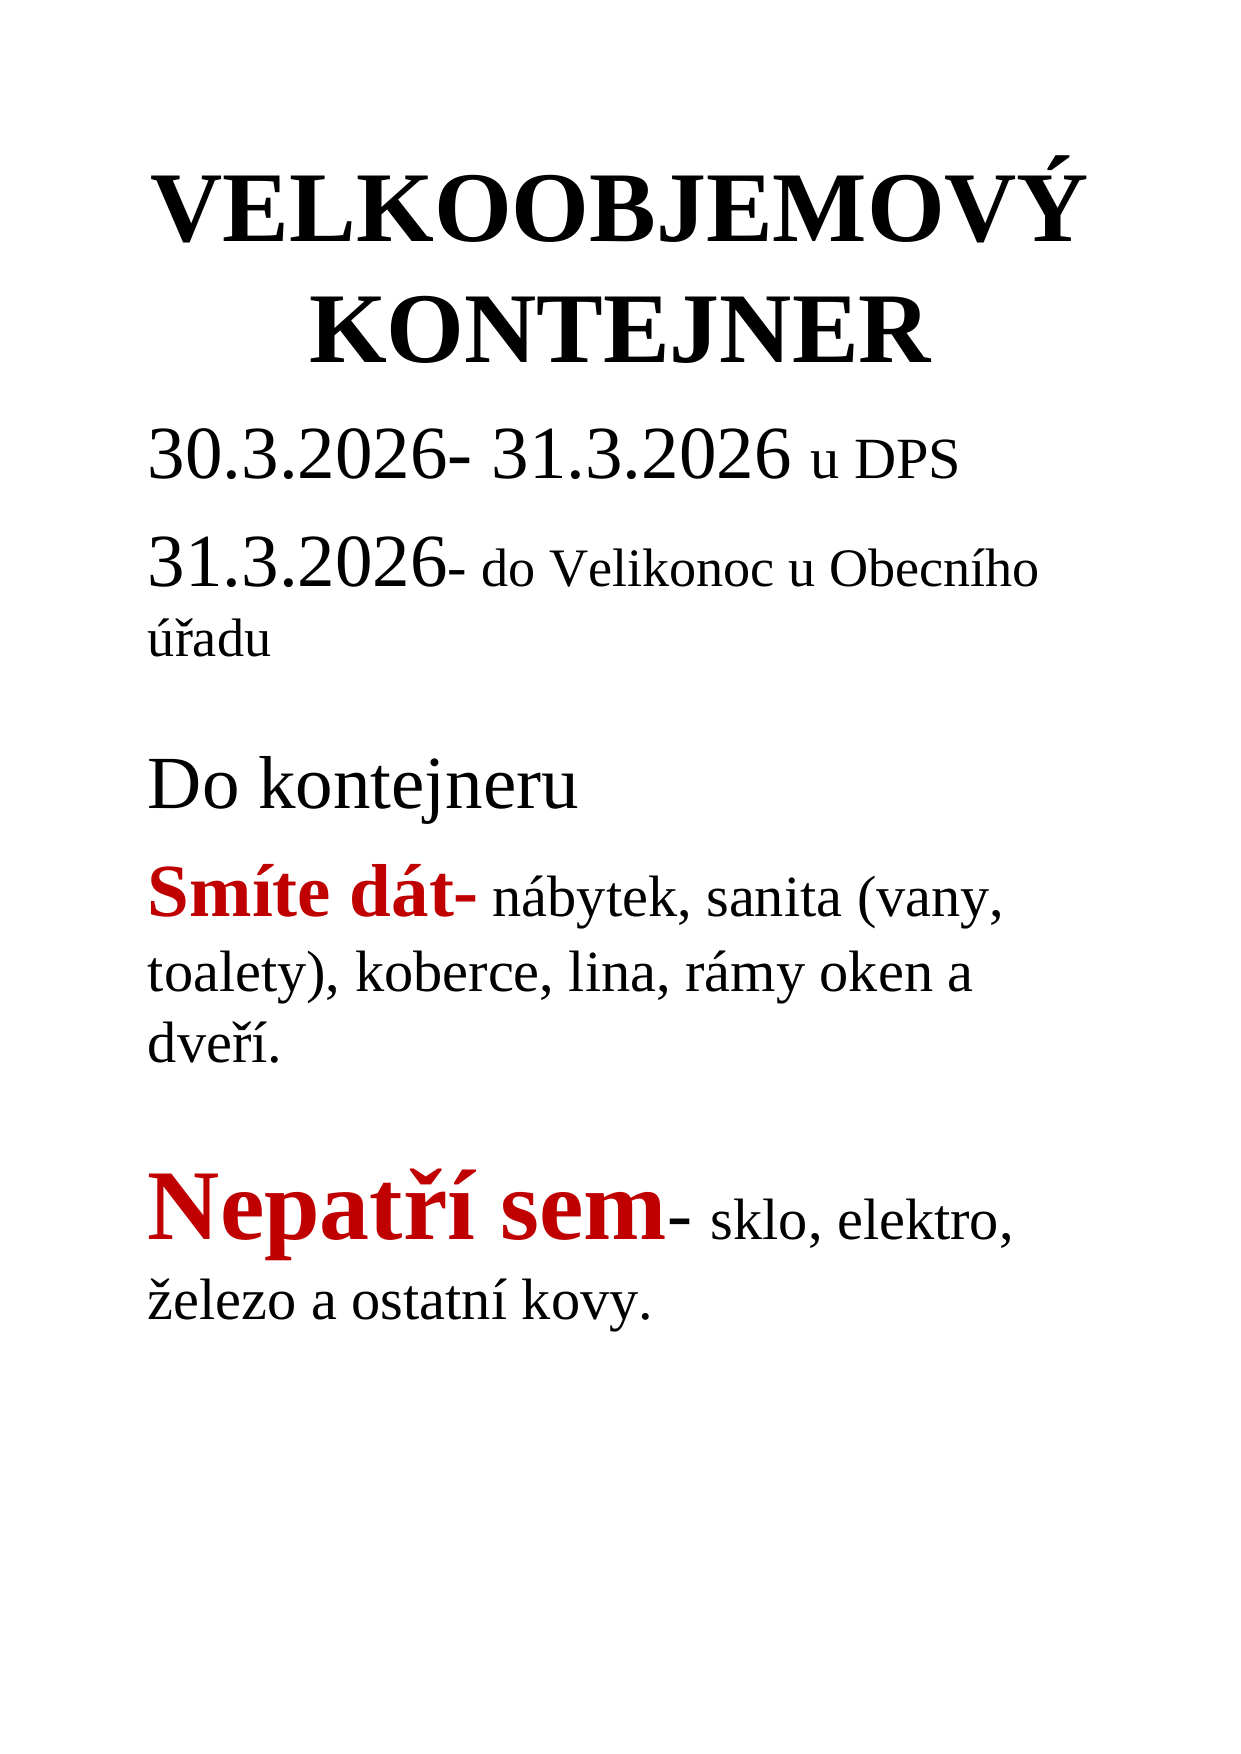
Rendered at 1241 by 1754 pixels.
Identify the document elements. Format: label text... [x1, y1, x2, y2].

text Smíte dát- nábytek, sanita (vany, toalety), koberce, lina, rámy oken a dveří. [148, 847, 1093, 1075]
text VELKOOBJEMOVÝ KONTEJNER [148, 148, 1093, 384]
text Nepatří sem- sklo, elektro, železo a ostatní kovy. [148, 1146, 1093, 1332]
text 30.3.2026- 31.3.2026 u DPS [148, 408, 1093, 494]
text 31.3.2026- do Velikonoc u Obecního úřadu [148, 516, 1093, 668]
text Do kontejneru [148, 739, 1093, 825]
